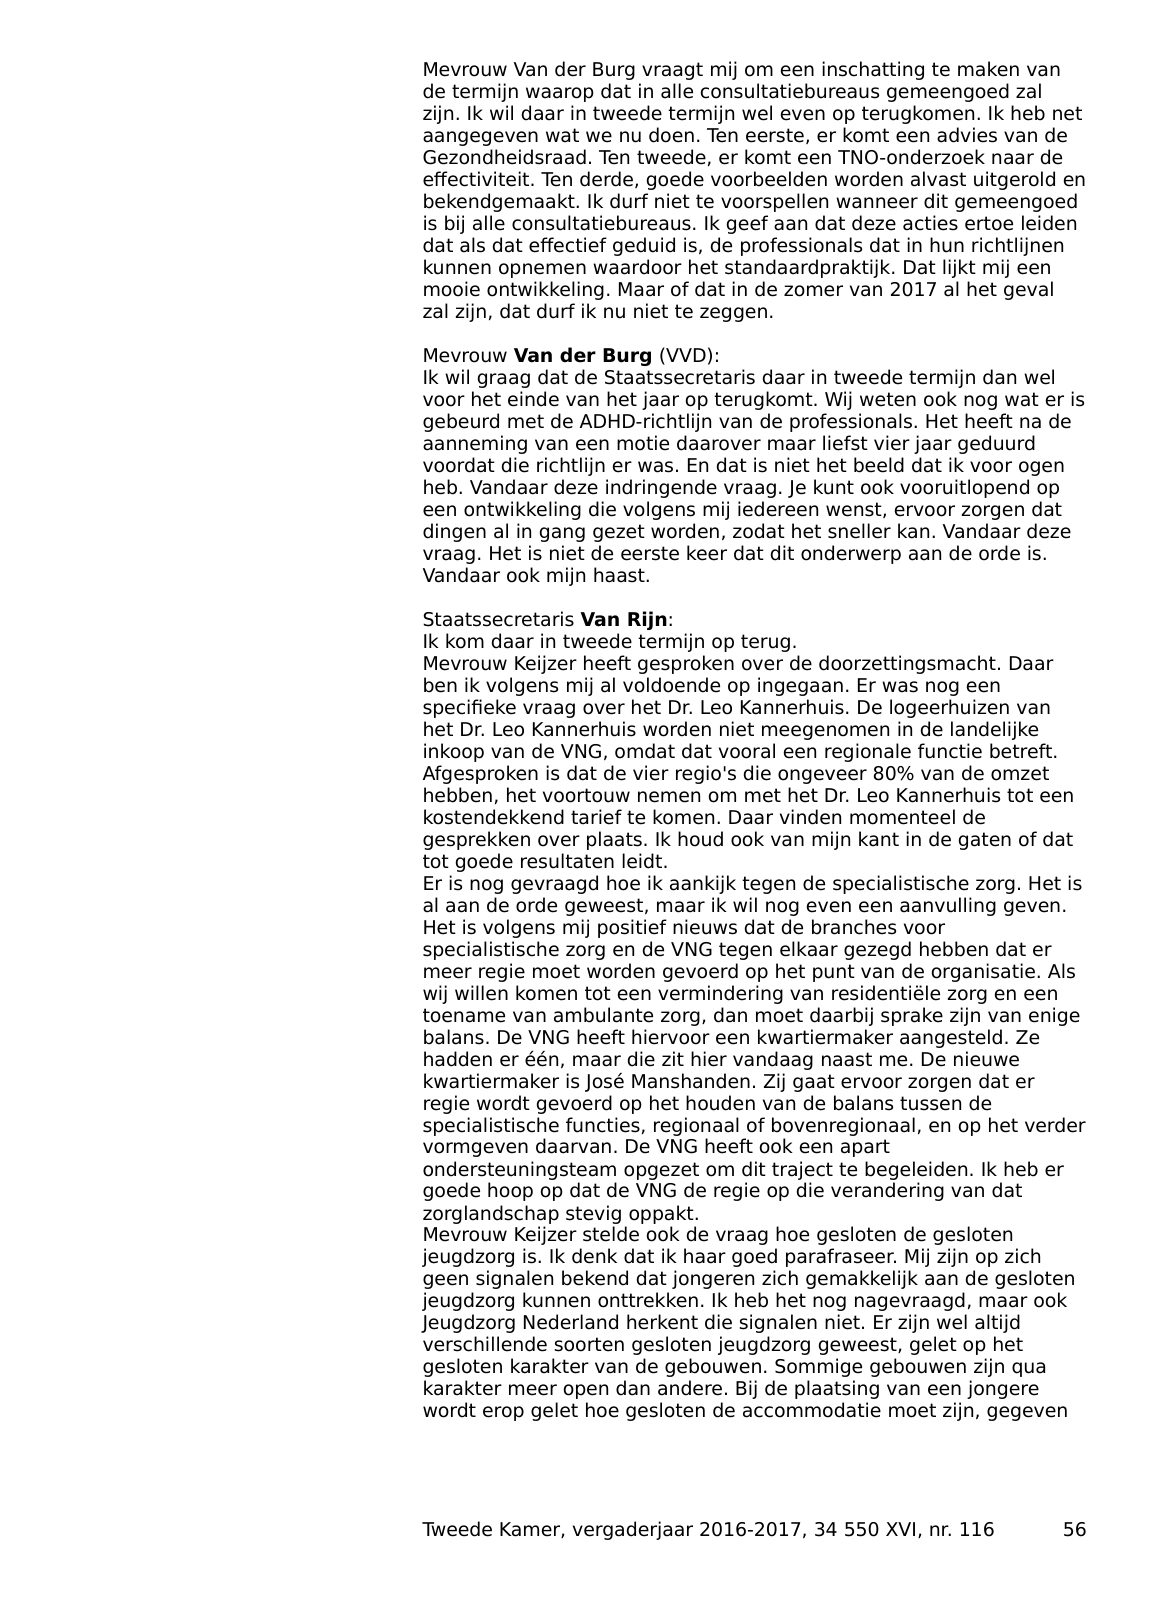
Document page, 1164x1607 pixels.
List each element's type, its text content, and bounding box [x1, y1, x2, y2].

text Staatssecretaris Van Rijn: [422, 609, 1087, 631]
text Er is nog gevraagd hoe ik aankijk tegen de specialistische zorg. Het is al aan de orde geweest, maar ik wil nog even een aanvulling geven. Het is volgens mij positief nieuws dat de branches voor specialistische zorg en de VNG tegen elkaar gezegd hebben dat er meer regie moet worden gevoerd op het punt van de organisatie. Als wij willen komen tot een vermindering van residentiële zorg en een toename van ambulante zorg, dan moet daarbij sprake zijn van enige balans. De VNG heeft hiervoor een kwartiermaker aangesteld. Ze hadden er één, maar die zit hier vandaag naast me. De nieuwe kwartiermaker is José Manshanden. Zij gaat ervoor zorgen dat er regie wordt gevoerd op het houden van de balans tussen de specialistische functies, regionaal of bovenregionaal, en op het verder vormgeven daarvan. De VNG heeft ook een apart ondersteuningsteam opgezet om dit traject te begeleiden. Ik heb er goede hoop op dat de VNG de regie op die verandering van dat zorglandschap stevig oppakt. [422, 873, 1087, 1224]
text Mevrouw Keijzer heeft gesproken over de doorzettingsmacht. Daar ben ik volgens mij al voldoende op ingegaan. Er was nog een specifieke vraag over het Dr. Leo Kannerhuis. De logeerhuizen van het Dr. Leo Kannerhuis worden niet meegenomen in de landelijke inkoop van de VNG, omdat dat vooral een regionale functie betreft. Afgesproken is dat de vier regio's die ongeveer 80% van de omzet hebben, het voortouw nemen om met het Dr. Leo Kannerhuis tot een kostendekkend tarief te komen. Daar vinden momenteel de gesprekken over plaats. Ik houd ook van mijn kant in de gaten of dat tot goede resultaten leidt. [422, 653, 1087, 873]
text Ik kom daar in tweede termijn op terug. [422, 631, 1087, 653]
text Ik wil graag dat de Staatssecretaris daar in tweede termijn dan wel voor het einde van het jaar op terugkomt. Wij weten ook nog wat er is gebeurd met de ADHD-richtlijn van de professionals. Het heeft na de aanneming van een motie daarover maar liefst vier jaar geduurd voordat die richtlijn er was. En dat is niet het beeld dat ik voor ogen heb. Vandaar deze indringende vraag. Je kunt ook vooruitlopend op een ontwikkeling die volgens mij iedereen wenst, ervoor zorgen dat dingen al in gang gezet worden, zodat het sneller kan. Vandaar deze vraag. Het is niet de eerste keer dat dit onderwerp aan de orde is. Vandaar ook mijn haast. [422, 367, 1087, 587]
text Mevrouw Van der Burg vraagt mij om een inschatting te maken van de termijn waarop dat in alle consultatiebureaus gemeengoed zal zijn. Ik wil daar in tweede termijn wel even op terugkomen. Ik heb net aangegeven wat we nu doen. Ten eerste, er komt een advies van de Gezondheidsraad. Ten tweede, er komt een TNO-onderzoek naar de effectiviteit. Ten derde, goede voorbeelden worden alvast uitgerold en bekendgemaakt. Ik durf niet te voorspellen wanneer dit gemeengoed is bij alle consultatiebureaus. Ik geef aan dat deze acties ertoe leiden dat als dat effectief geduid is, de professionals dat in hun richtlijnen kunnen opnemen waardoor het standaardpraktijk. Dat lijkt mij een mooie ontwikkeling. Maar of dat in de zomer van 2017 al het geval zal zijn, dat durf ik nu niet te zeggen. [422, 59, 1087, 323]
text Mevrouw Van der Burg (VVD): [422, 345, 1087, 367]
text Mevrouw Keijzer stelde ook de vraag hoe gesloten de gesloten jeugdzorg is. Ik denk dat ik haar goed parafraseer. Mij zijn op zich geen signalen bekend dat jongeren zich gemakkelijk aan de gesloten jeugdzorg kunnen onttrekken. Ik heb het nog nagevraagd, maar ook Jeugdzorg Nederland herkent die signalen niet. Er zijn wel altijd verschillende soorten gesloten jeugdzorg geweest, gelet op het gesloten karakter van de gebouwen. Sommige gebouwen zijn qua karakter meer open dan andere. Bij de plaatsing van een jongere wordt erop gelet hoe gesloten de accommodatie moet zijn, gegeven [422, 1224, 1087, 1422]
